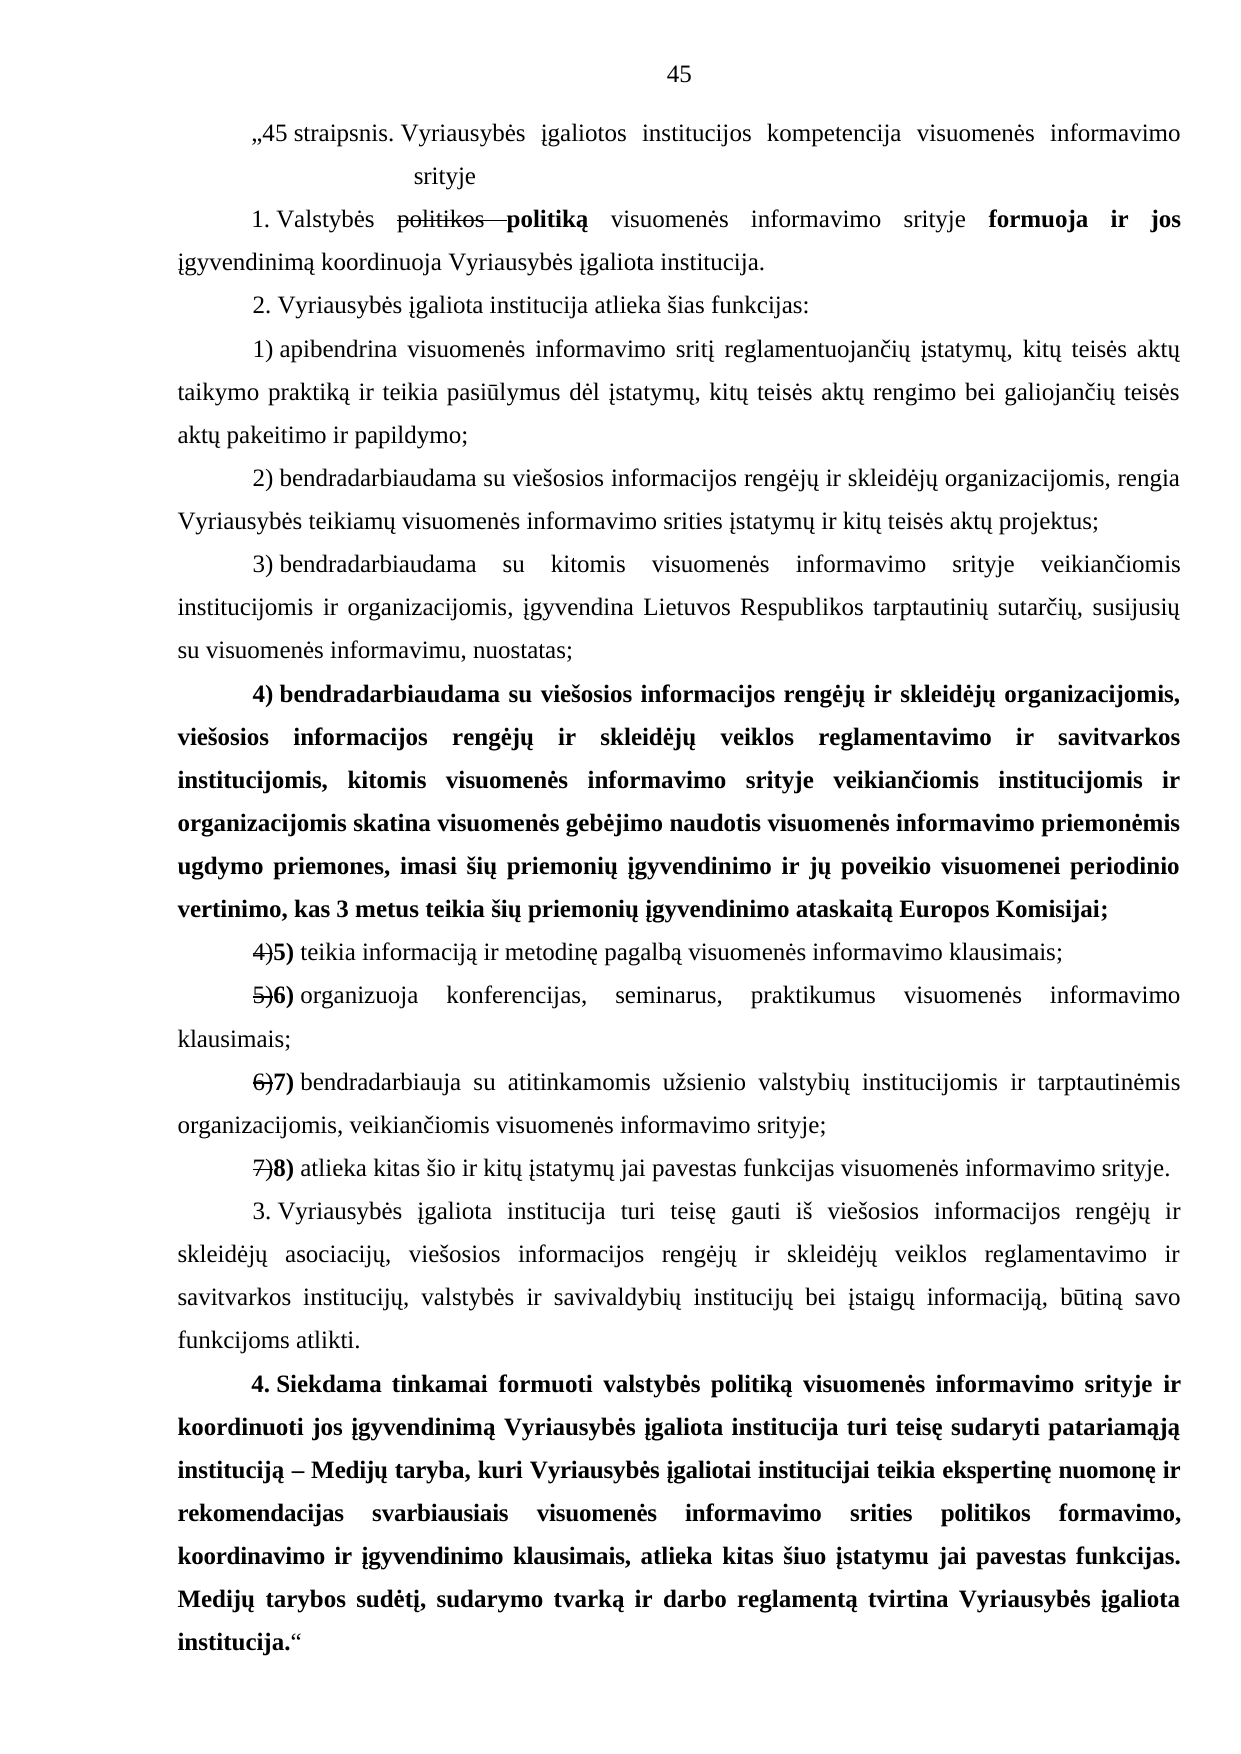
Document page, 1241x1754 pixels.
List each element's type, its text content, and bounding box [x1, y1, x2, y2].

text 1. Valstybės politikos politiką visuomenės informavimo srityje formuoja ir jos įgyvendinimą koordinuoja Vyriausybės įgaliota institucija. [177, 204, 1181, 276]
text 2) bendradarbiaudama su viešosios informacijos rengėjų ir skleidėjų organizacijomis, rengia Vyriausybės teikiamų visuomenės informavimo srities įstatymų ir kitų teisės aktų projektus; [177, 463, 1181, 535]
text 4)5) teikia informaciją ir metodinę pagalbą visuomenės informavimo klausimais; [177, 937, 1181, 966]
list „45 straipsnis. Vyriausybės įgaliotos institucijos kompetencija visuomenės informavimo srityje [251, 118, 1181, 190]
text 7)8) atlieka kitas šio ir kitų įstatymų jai pavestas funkcijas visuomenės informavimo srityje. [177, 1153, 1181, 1182]
text 6)7) bendradarbiauja su atitinkamomis užsienio valstybių institucijomis ir tarptautinėmis organizacijomis, veikiančiomis visuomenės informavimo srityje; [177, 1067, 1181, 1139]
text 1) apibendrina visuomenės informavimo sritį reglamentuojančių įstatymų, kitų teisės aktų taikymo praktiką ir teikia pasiūlymus dėl įstatymų, kitų teisės aktų rengimo bei galiojančių teisės aktų pakeitimo ir papildymo; [177, 334, 1181, 449]
text 3) bendradarbiaudama su kitomis visuomenės informavimo srityje veikiančiomis institucijomis ir organizacijomis, įgyvendina Lietuvos Respublikos tarptautinių sutarčių, susijusių su visuomenės informavimu, nuostatas; [177, 549, 1181, 664]
text 4) bendradarbiaudama su viešosios informacijos rengėjų ir skleidėjų organizacijomis, viešosios informacijos rengėjų ir skleidėjų veiklos reglamentavimo ir savitvarkos institucijomis, kitomis visuomenės informavimo srityje veikiančiomis institucijomis ir organizacijomis skatina visuomenės gebėjimo naudotis visuomenės informavimo priemonėmis ugdymo priemones, imasi šių priemonių įgyvendinimo ir jų poveikio visuomenei periodinio vertinimo, kas 3 metus teikia šių priemonių įgyvendinimo ataskaitą Europos Komisijai; [177, 679, 1181, 923]
text 2. Vyriausybės įgaliota institucija atlieka šias funkcijas: [177, 291, 1181, 319]
text 5)6) organizuoja konferencijas, seminarus, praktikumus visuomenės informavimo klausimais; [177, 981, 1181, 1052]
text 4. Siekdama tinkamai formuoti valstybės politiką visuomenės informavimo srityje ir koordinuoti jos įgyvendinimą Vyriausybės įgaliota institucija turi teisę sudaryti patariamąją instituciją – Medijų taryba, kuri Vyriausybės įgaliotai institucijai teikia ekspertinę nuomonę ir rekomendacijas svarbiausiais visuomenės informavimo srities politikos formavimo, koordinavimo ir įgyvendinimo klausimais, atlieka kitas šiuo įstatymu jai pavestas funkcijas. Medijų tarybos sudėtį, sudarymo tvarką ir darbo reglamentą tvirtina Vyriausybės įgaliota institucija.“ [177, 1369, 1181, 1656]
text 3. Vyriausybės įgaliota institucija turi teisę gauti iš viešosios informacijos rengėjų ir skleidėjų asociacijų, viešosios informacijos rengėjų ir skleidėjų veiklos reglamentavimo ir savitvarkos institucijų, valstybės ir savivaldybių institucijų bei įstaigų informaciją, būtiną savo funkcijoms atlikti. [177, 1196, 1181, 1354]
